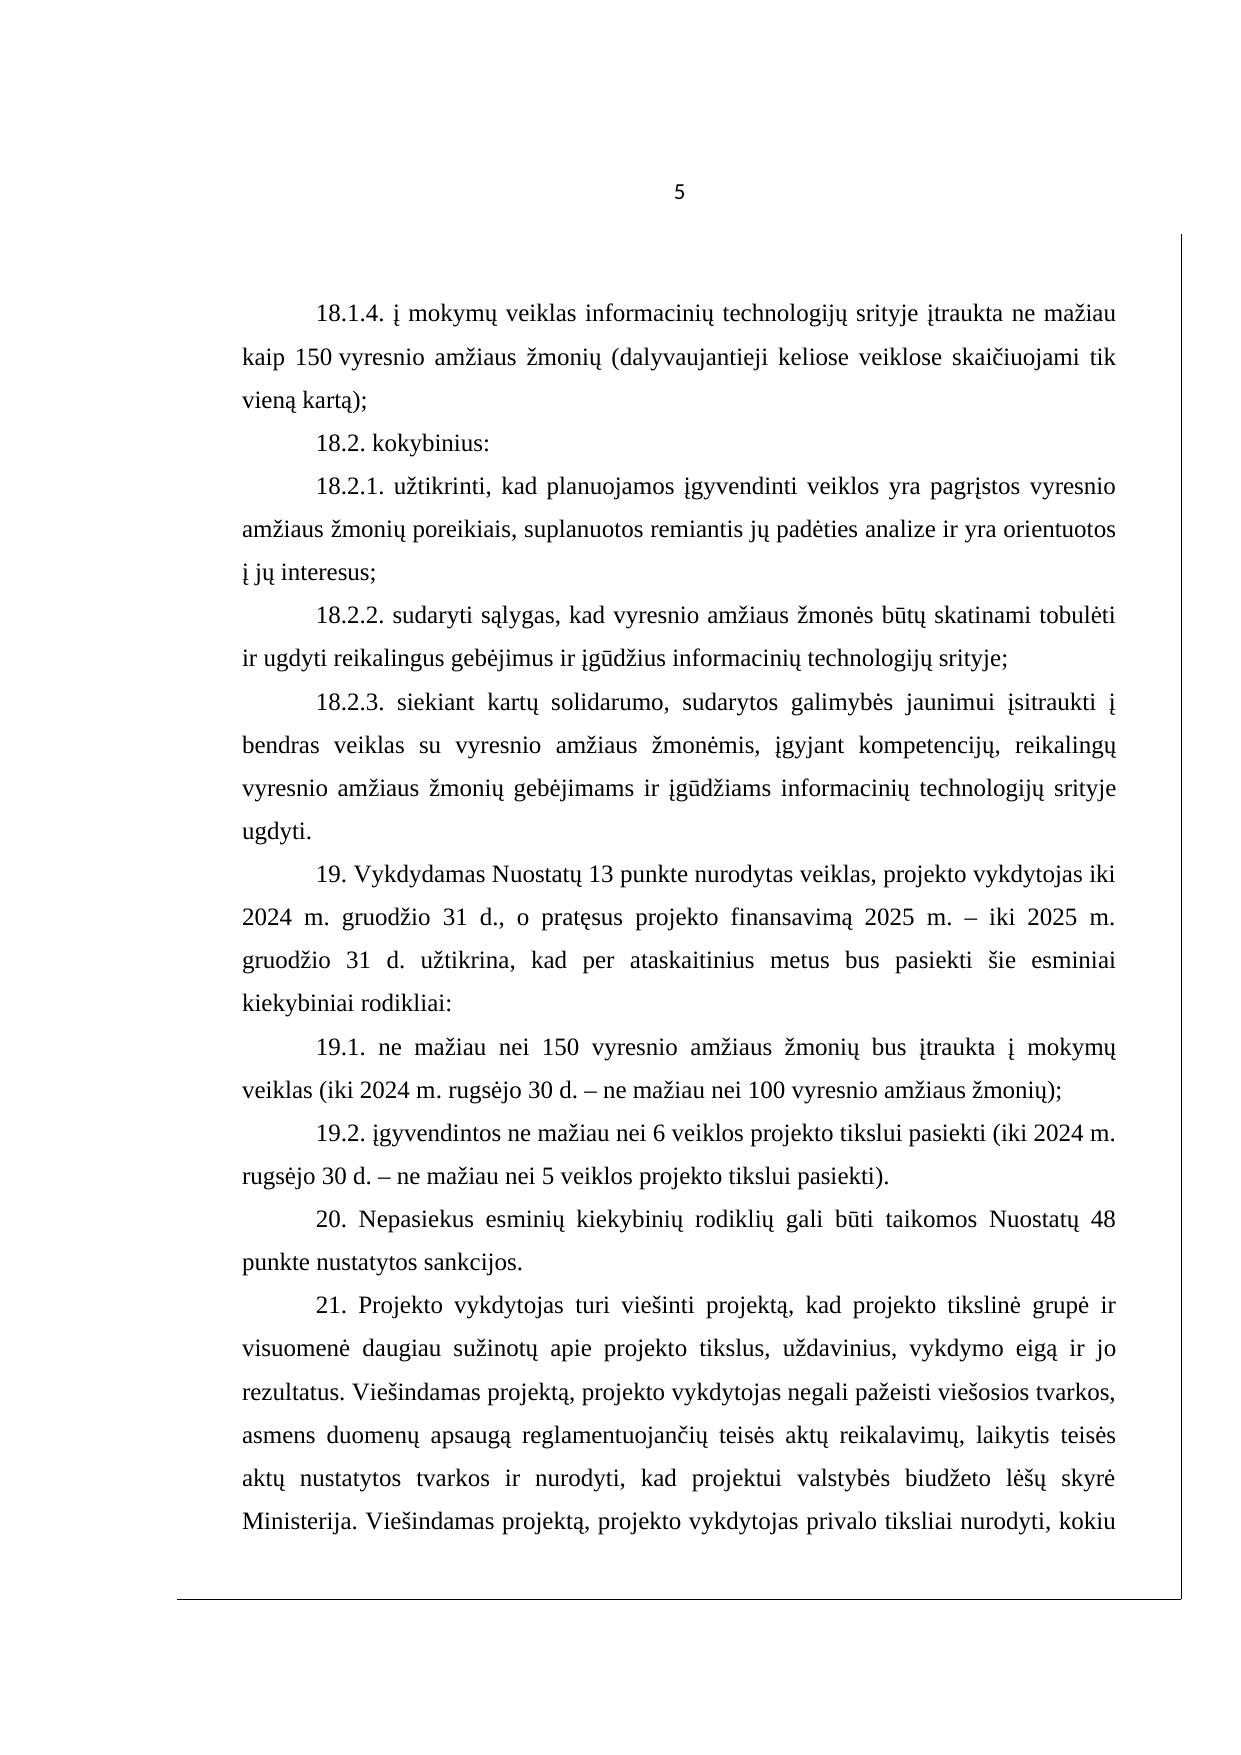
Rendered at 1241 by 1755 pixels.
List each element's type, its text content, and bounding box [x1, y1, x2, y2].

text 18.2.2. sudaryti sąlygas, kad vyresnio amžiaus žmonės būtų skatinami tobulėti ir ugdyti reikalingus gebėjimus ir įgūdžius informacinių technologijų srityje; [177, 536, 1181, 622]
text 18.2.3. siekiant kartų solidarumo, sudarytos galimybės jaunimui įsitraukti į bendras veiklas su vyresnio amžiaus žmonėmis, įgyjant kompetencijų, reikalingų vyresnio amžiaus žmonių gebėjimams ir įgūdžiams informacinių technologijų srityje ugdyti. [177, 622, 1181, 794]
text 19.2. įgyvendintos ne mažiau nei 6 veiklos projekto tikslui pasiekti (iki 2024 m. rugsėjo 30 d. – ne mažiau nei 5 veiklos projekto tikslui pasiekti). [177, 1053, 1181, 1139]
text 21. Projekto vykdytojas turi viešinti projektą, kad projekto tikslinė grupė ir visuomenė daugiau sužinotų apie projekto tikslus, uždavinius, vykdymo eigą ir jo rezultatus. Viešindamas projektą, projekto vykdytojas negali pažeisti viešosios tvarkos, asmens duomenų apsaugą reglamentuojančių teisės aktų reikalavimų, laikytis teisės aktų nustatytos tvarkos ir nurodyti, kad projektui valstybės biudžeto lėšų skyrė Ministerija. Viešindamas projektą, projekto vykdytojas privalo tiksliai nurodyti, kokiu tikslu ir kiek valstybės biudžeto lėšų buvo skirta ir panaudota vykdant projektą. SPPD tikrina, kaip projekto vykdytojas laikosi šiame punkte nustatyto įsipareigojimo. [177, 1226, 1181, 1599]
text 20. Nepasiekus esminių kiekybinių rodiklių gali būti taikomos Nuostatų 48 punkte nustatytos sankcijos. [177, 1139, 1181, 1226]
text 18.1.4. į mokymų veiklas informacinių technologijų srityje įtraukta ne mažiau kaip 150 vyresnio amžiaus žmonių (dalyvaujantieji keliose veiklose skaičiuojami tik vieną kartą); [177, 234, 1181, 363]
text 18.2. kokybinius: [177, 363, 1181, 406]
text 19.1. ne mažiau nei 150 vyresnio amžiaus žmonių bus įtraukta į mokymų veiklas (iki 2024 m. rugsėjo 30 d. – ne mažiau nei 100 vyresnio amžiaus žmonių); [177, 967, 1181, 1053]
text 19. Vykdydamas Nuostatų 13 punkte nurodytas veiklas, projekto vykdytojas iki 2024 m. gruodžio 31 d., o pratęsus projekto finansavimą 2025 m. – iki 2025 m. gruodžio 31 d. užtikrina, kad per ataskaitinius metus bus pasiekti šie esminiai kiekybiniai rodikliai: [177, 794, 1181, 967]
text 18.2.1. užtikrinti, kad planuojamos įgyvendinti veiklos yra pagrįstos vyresnio amžiaus žmonių poreikiais, suplanuotos remiantis jų padėties analize ir yra orientuotos į jų interesus; [177, 406, 1181, 536]
